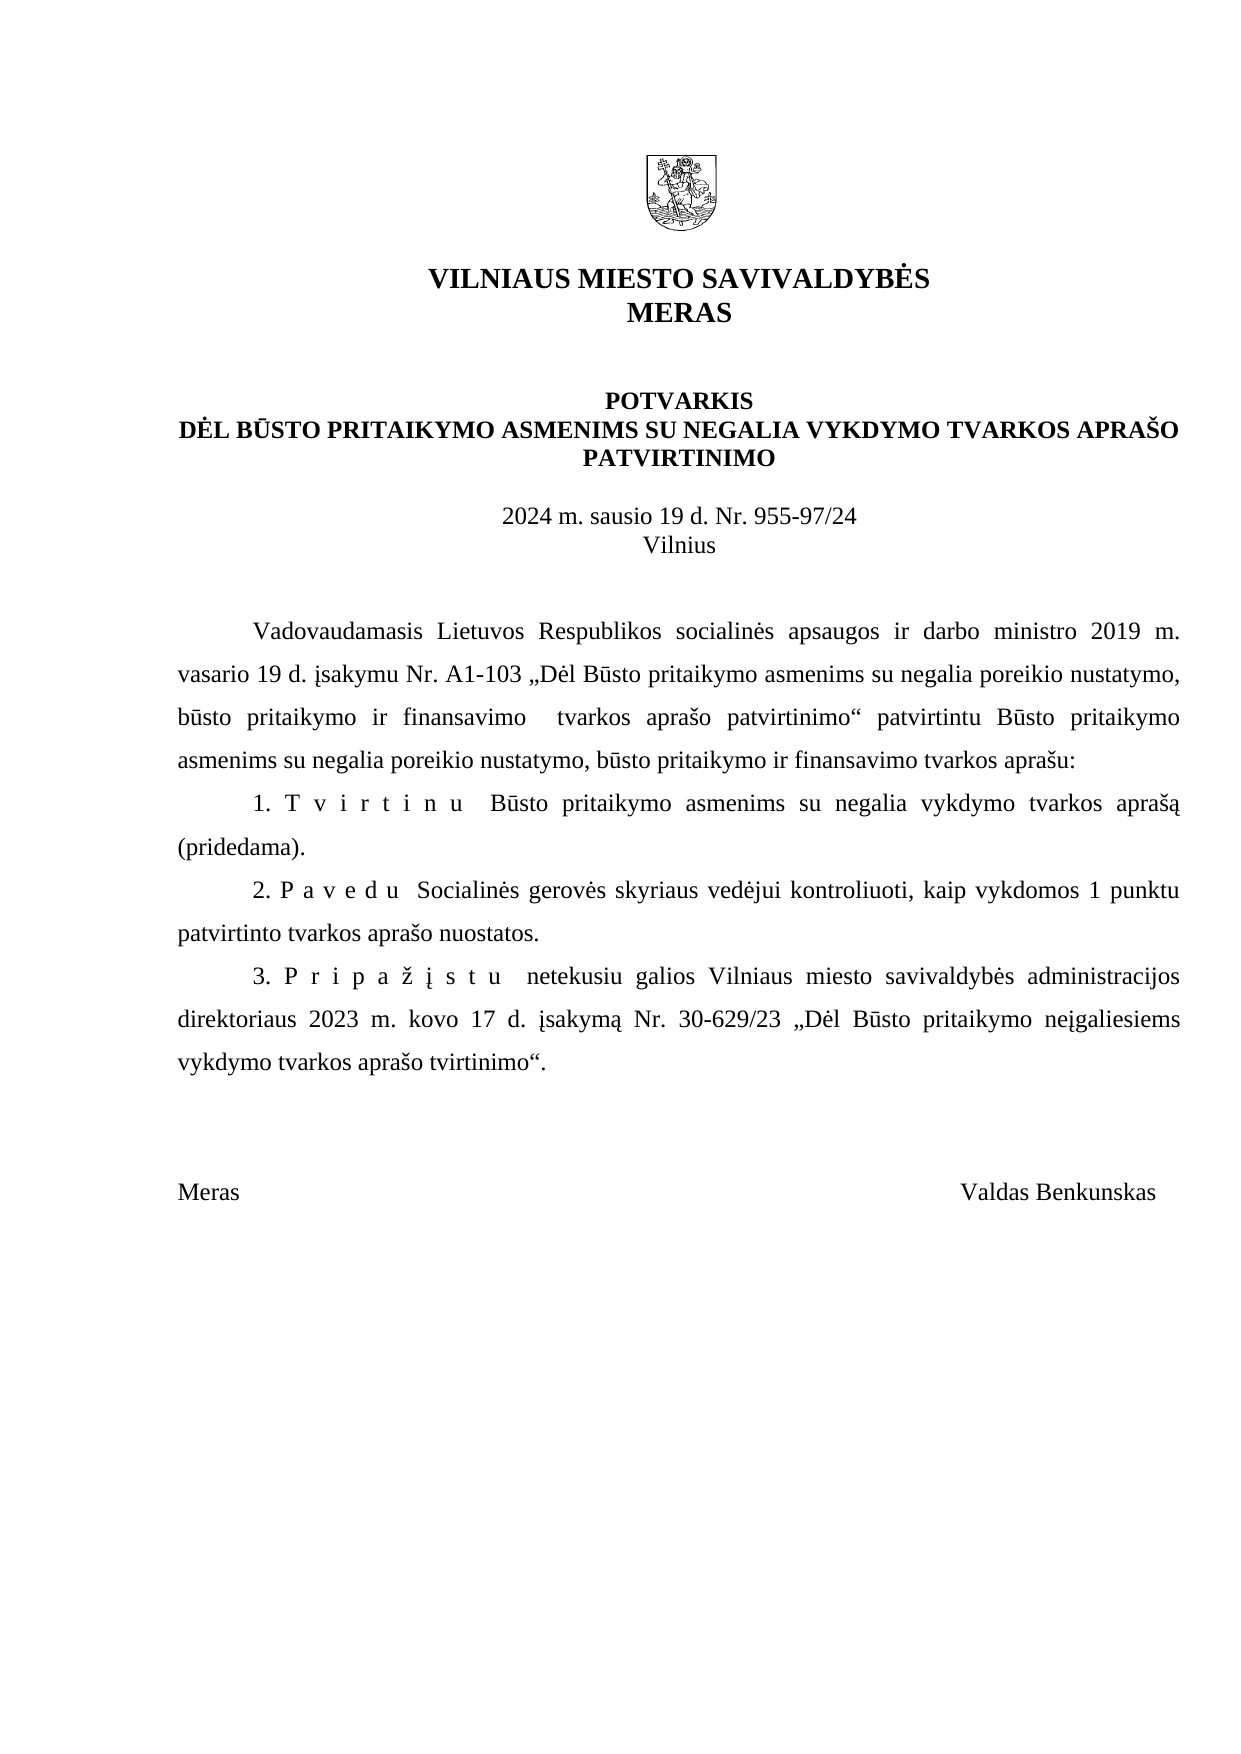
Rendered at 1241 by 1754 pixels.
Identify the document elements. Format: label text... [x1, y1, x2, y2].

text MERAS [177, 295, 1181, 328]
text DĖL BŪSTO PRITAIKYMO ASMENIMS SU NEGALIA VYKDYMO TVARKOS APRAŠO PATVIRTINIMO [177, 415, 1181, 472]
text POTVARKIS [177, 386, 1181, 415]
text 2. P a v e d u Socialinės gerovės skyriaus vedėjui kontroliuoti, kaip vykdomos 1 punktu patvirtinto tvarkos aprašo nuostatos. [177, 875, 1181, 947]
text Meras Valdas Benkunskas [177, 1177, 1181, 1205]
text VILNIAUS MIESTO SAVIVALDYBĖS [177, 261, 1181, 295]
text Vadovaudamasis Lietuvos Respublikos socialinės apsaugos ir darbo ministro 2019 m. vasario 19 d. įsakymu Nr. A1-103 „Dėl Būsto pritaikymo asmenims su negalia poreikio nustatymo, būsto pritaikymo ir finansavimo tvarkos aprašo patvirtinimo“ patvirtintu Būsto pritaikymo asmenims su negalia poreikio nustatymo, būsto pritaikymo ir finansavimo tvarkos aprašu: [177, 616, 1181, 774]
text 2024 m. sausio 19 d. Nr. 955-97/24 [177, 501, 1181, 530]
text 1. T v i r t i n u Būsto pritaikymo asmenims su negalia vykdymo tvarkos aprašą (pridedama). [177, 788, 1181, 860]
text 3. P r i p a ž į s t u netekusiu galios Vilniaus miesto savivaldybės administracijos direktoriaus 2023 m. kovo 17 d. įsakymą Nr. 30-629/23 „Dėl Būsto pritaikymo neįgaliesiems vykdymo tvarkos aprašo tvirtinimo“. [177, 961, 1181, 1076]
text Vilnius [177, 530, 1181, 558]
